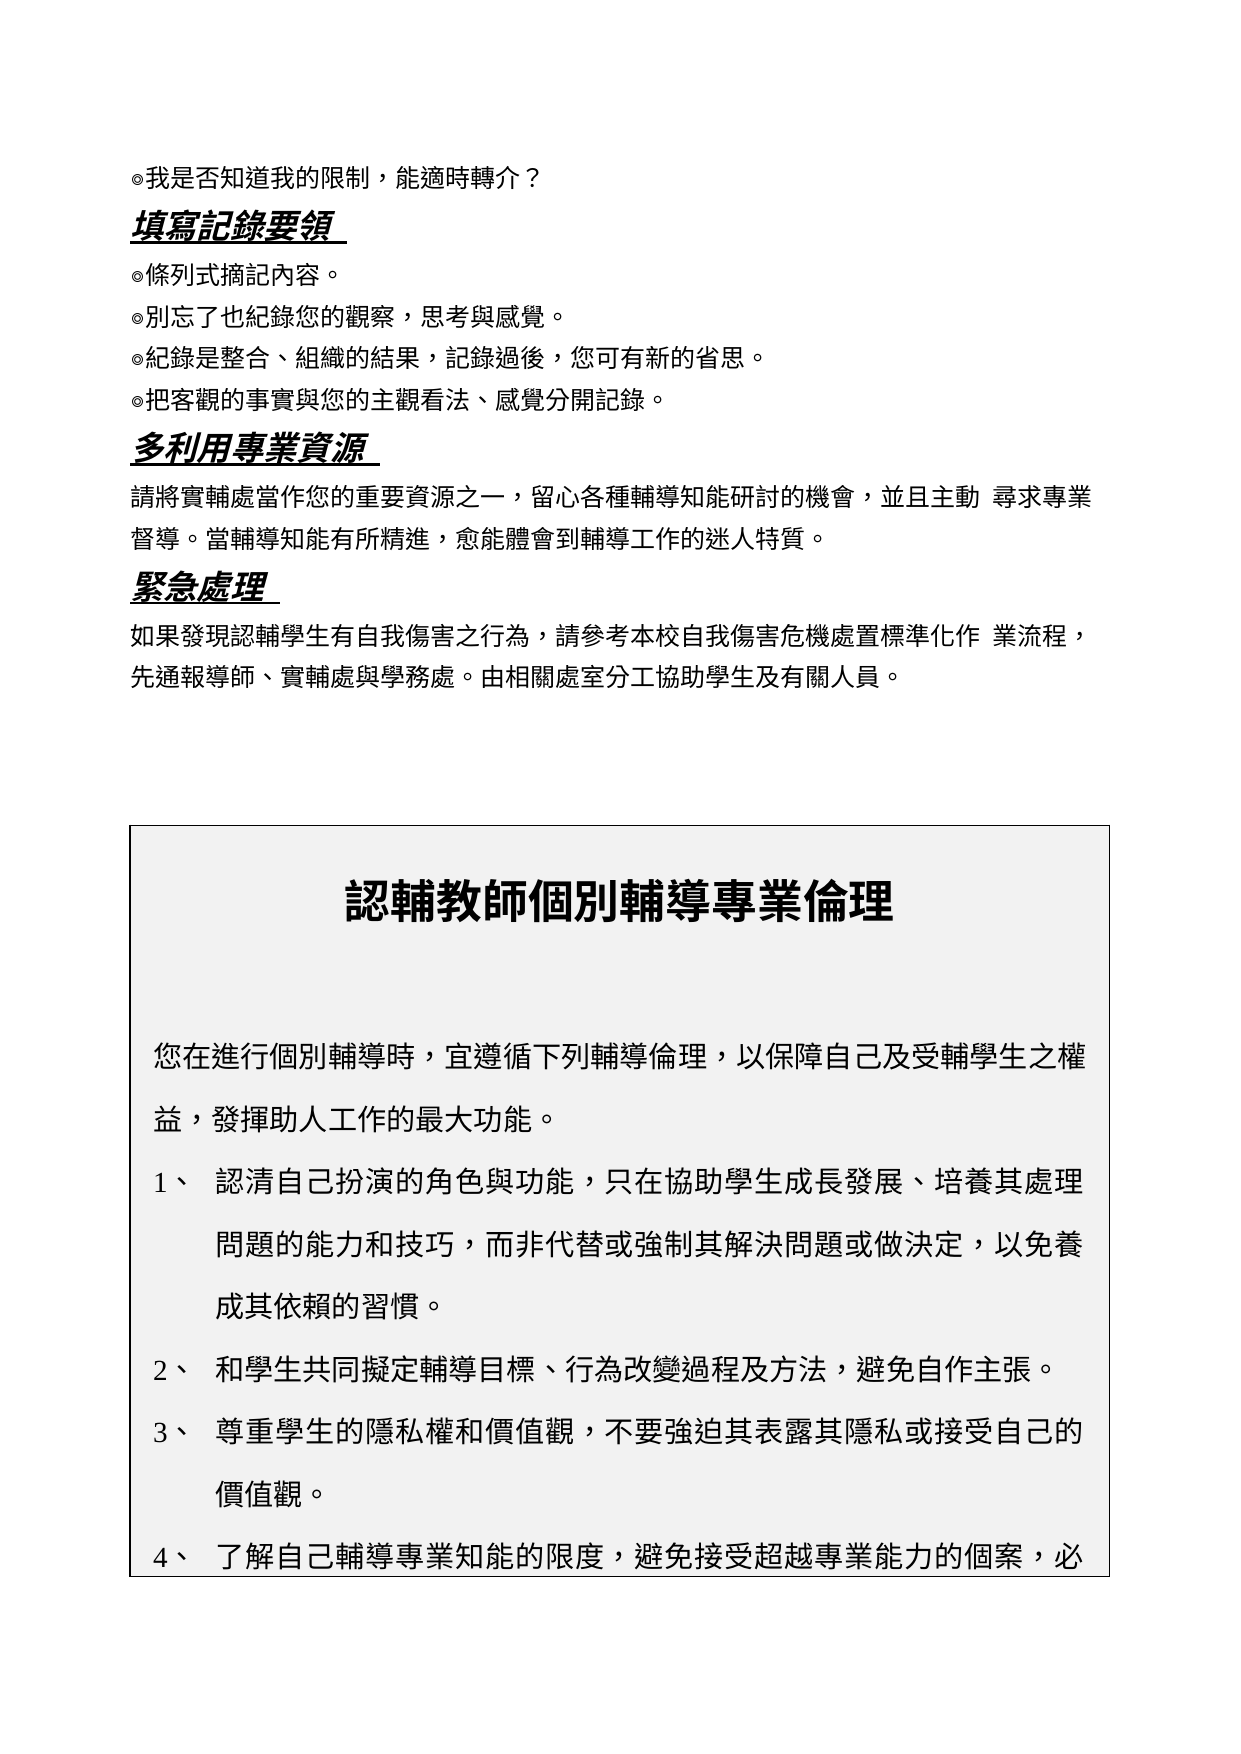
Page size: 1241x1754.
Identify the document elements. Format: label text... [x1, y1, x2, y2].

text ◎把客觀的事實與您的主觀看法、感覺分開記錄。 [130, 380, 1110, 417]
text 多利用專業資源 [130, 422, 1110, 470]
text ◎我是否知道我的限制，能適時轉介？ [130, 158, 1110, 194]
text 填寫記錄要領 [130, 200, 1110, 248]
text 請將實輔處當作您的重要資源之一，留心各種輔導知能研討的機會，並且主動 尋求專業督導。當輔導知能有所精進，愈能體會到輔導工作的迷人特質。 [130, 477, 1110, 555]
text ◎條列式摘記內容。 [130, 255, 1110, 292]
text 如果發現認輔學生有自我傷害之行為，請參考本校自我傷害危機處置標準化作 業流程，先通報導師、實輔處與學務處。由相關處室分工協助學生及有關人員。 [130, 616, 1110, 694]
table_header 認輔教師個別輔導專業倫理 您在進行個別輔導時，宜遵循下列輔導倫理，以保障自己及受輔學生之權益，發揮助人工作的最大功能。 認清自己扮演的角色與功能，只在協助學生成長發展、培養其處理問題的能力和技巧，而非代替或強制其解決問題或做決定，以免養成其依賴的習慣。 和學生共同擬定輔導目標、行為改變過程及方法，避免自作主張。 尊重學生的隱私權和價值觀，不要強迫其表露其隱私或接受自己的價值觀。 了解自己輔導專業知能的限度，避免接受超越專業能力的個案，必要時，可予以輔介。 妥善保管輔導紀錄、往來信函、有關文件、測驗結果及解釋等資料。未徵得學生的同意，不可對外洩露任何晤談內容及其他資料。 若確實判斷學生的行為，可能危及學生本人或他人或團體的生命、財產安全時，應即向相應之個人或機關提出預警，避免傷害，但應以不透露學生身份為原則，盡可能提供客觀正確的事實及有利學生的資料。 遇有嚴重問題或做重要抉擇時，宜酌情徵得學生家長或監護人的同意，並在不違背保密原則下，與所有關係人做好溝通與協商。 [131, 826, 1109, 1576]
text ◎別忘了也紀錄您的觀察，思考與感覺。 [130, 297, 1110, 333]
text 緊急處理 [130, 561, 1110, 609]
text ◎紀錄是整合、組織的結果，記錄過後，您可有新的省思。 [130, 339, 1110, 375]
